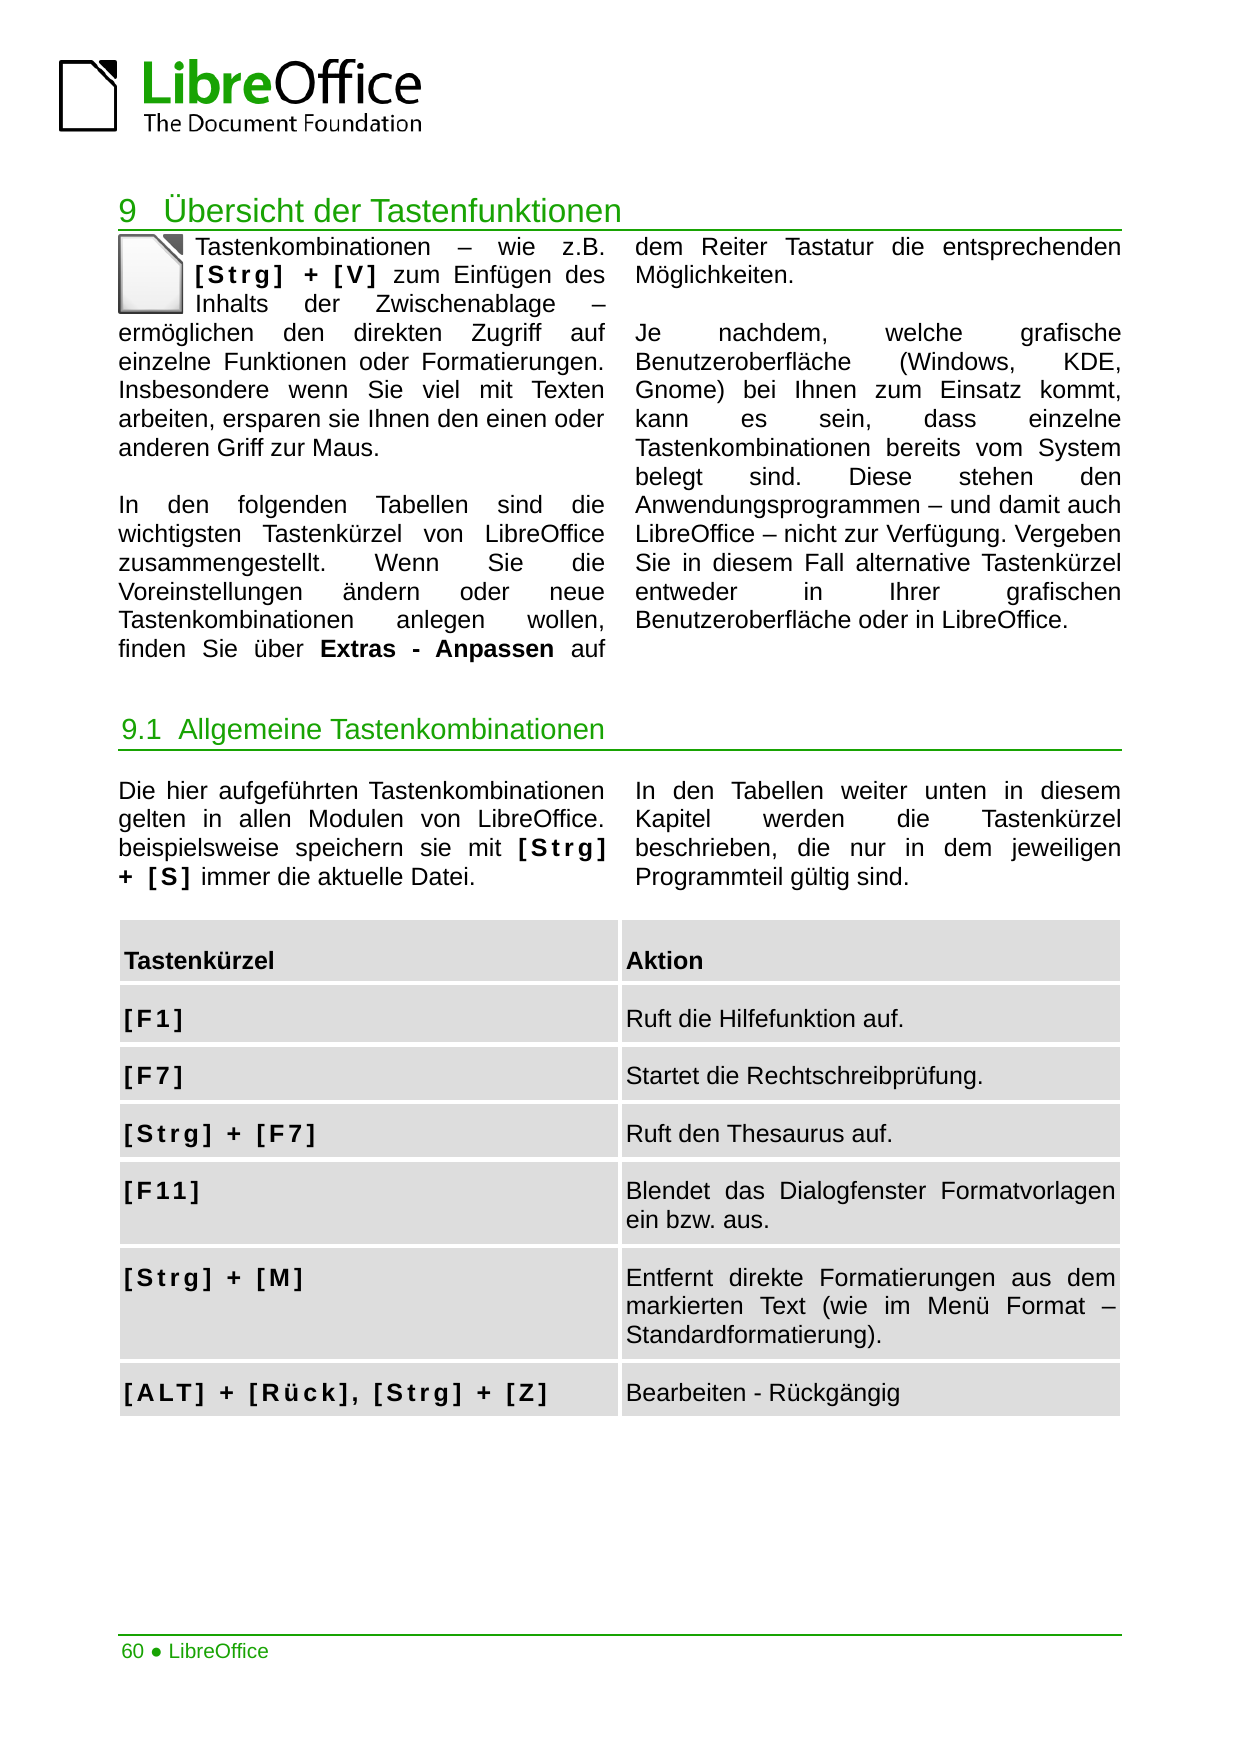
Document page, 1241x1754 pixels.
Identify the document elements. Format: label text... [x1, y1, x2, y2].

table_cell [ALT] + [Rück], [Strg] + [Z] [120, 1363, 618, 1416]
table_header Aktion [622, 920, 1120, 981]
text Tastenkombinationen – wie z.B. [Strg] + [V] zum Einfügen des Inhalts der Zwischenablage – ermöglichen den direkten Zugriff auf einzelne Funktionen oder Formatierungen. Insbesondere wenn Sie viel mit Texten arbeiten, ersparen sie Ihnen den einen oder anderen Griff zur Maus. [118, 231, 605, 461]
table_cell [F1] [120, 985, 618, 1042]
table_cell [Strg] + [M] [120, 1248, 618, 1359]
picture [56, 59, 422, 132]
table_cell [Strg] + [F7] [120, 1104, 618, 1157]
table_cell Ruft den Thesaurus auf. [622, 1104, 1120, 1157]
subtitle Übersicht der Tastenfunktionen [118, 170, 1122, 229]
table_header Tastenkürzel [120, 920, 618, 981]
text In den folgenden Tabellen sind die wichtigsten Tastenkürzel von LibreOffice zusammengestellt. Wenn Sie die Voreinstellungen ändern oder neue Tastenkombinationen anlegen wollen, finden Sie über Extras - Anpassen auf [118, 486, 605, 663]
subtitle Allgemeine Tastenkombinationen [118, 687, 1122, 749]
table_cell [F11] [120, 1162, 618, 1244]
picture [118, 234, 184, 314]
text Die hier aufgeführten Tastenkombinationen gelten in allen Modulen von LibreOffice. beispielsweise speichern sie mit [Strg] + [S] immer die aktuelle Datei. [118, 776, 605, 891]
table_cell Startet die Rechtschreibprüfung. [622, 1047, 1120, 1100]
text dem Reiter Tastatur die entsprechenden Möglichkeiten. [635, 231, 1122, 289]
table_cell Ruft die Hilfefunktion auf. [622, 985, 1120, 1042]
table_cell Entfernt direkte Formatierungen aus dem markierten Text (wie im Menü Format – Standardformatierung). [622, 1248, 1120, 1359]
table_cell Bearbeiten - Rückgängig [622, 1363, 1120, 1416]
text In den Tabellen weiter unten in diesem Kapitel werden die Tastenkürzel beschrieben, die nur in dem jeweiligen Programmteil gültig sind. [635, 776, 1122, 891]
table_cell Blendet das Dialogfenster Formatvorlagen ein bzw. aus. [622, 1162, 1120, 1244]
table_cell [F7] [120, 1047, 618, 1100]
text Je nachdem, welche grafische Benutzeroberfläche (Windows, KDE, Gnome) bei Ihnen zum Einsatz kommt, kann es sein, dass einzelne Tastenkombinationen bereits vom System belegt sind. Diese stehen den Anwendungsprogrammen – und damit auch LibreOffice – nicht zur Verfügung. Vergeben Sie in diesem Fall alternative Tastenkürzel entweder in Ihrer grafischen Benutzeroberfläche oder in LibreOffice. [635, 314, 1122, 634]
